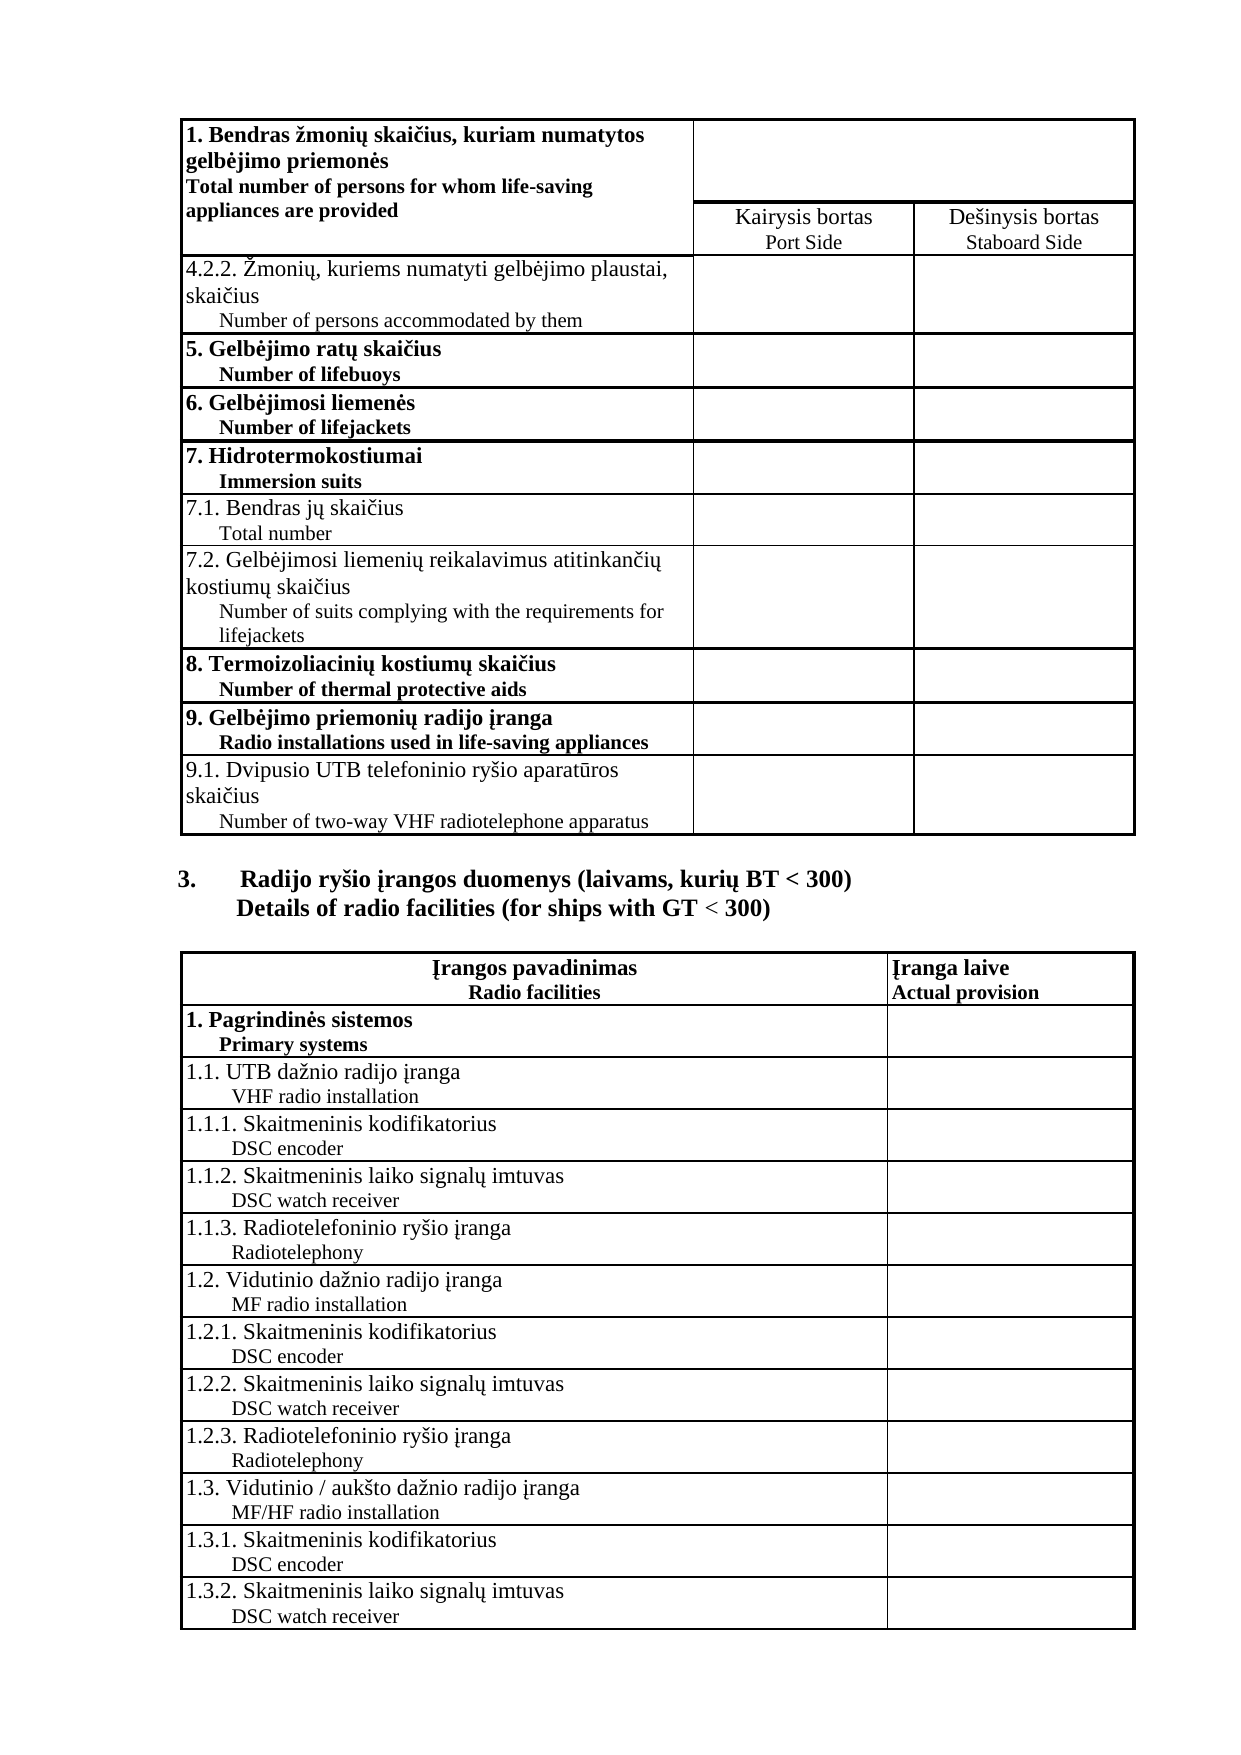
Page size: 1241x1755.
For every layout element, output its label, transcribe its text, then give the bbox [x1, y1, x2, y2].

text Details of radio facilities (for ships with GT < 300) [236, 893, 1181, 922]
table_cell Dešinysis bortas Staboard Side [915, 204, 1133, 254]
table_cell [694, 389, 913, 439]
table_header 1. Bendras žmonių skaičius, kuriam numatytos gelbėjimo priemonės Total number of persons for whom life-saving appliances are provided [183, 121, 693, 254]
table_cell [888, 1370, 1132, 1420]
table_cell 1.2. Vidutinio dažnio radijo įranga MF radio installation [183, 1266, 887, 1316]
table_cell [888, 1578, 1132, 1628]
table_cell 1.3. Vidutinio / aukšto dažnio radijo įranga MF/HF radio installation [183, 1474, 887, 1524]
table_cell [915, 546, 1133, 647]
text 3. Radijo ryšio įrangos duomenys (laivams, kurių BT < 300) [177, 864, 1181, 893]
table_cell 4.2.2. Žmonių, kuriems numatyti gelbėjimo plaustai, skaičius Number of persons accommodated by them [183, 257, 693, 332]
table_cell 7.1. Bendras jų skaičius Total number [183, 495, 693, 545]
table_cell [915, 756, 1133, 833]
table_cell [888, 1162, 1132, 1212]
table_cell [915, 335, 1133, 386]
table_cell 1.1. UTB dažnio radijo įranga VHF radio installation [183, 1058, 887, 1108]
table_cell [888, 1526, 1132, 1576]
table_cell [694, 443, 913, 493]
table_cell [694, 546, 913, 647]
table_cell [915, 650, 1133, 701]
table_cell 7. Hidrotermokostiumai Immersion suits [183, 443, 693, 493]
table_cell [915, 389, 1133, 439]
table_cell [915, 704, 1133, 754]
table_cell [888, 1266, 1132, 1316]
table_cell 1.1.2. Skaitmeninis laiko signalų imtuvas DSC watch receiver [183, 1162, 887, 1212]
table_cell 6. Gelbėjimosi liemenės Number of lifejackets [183, 389, 693, 439]
table_cell 7.2. Gelbėjimosi liemenių reikalavimus atitinkančių kostiumų skaičius Number of suits complying with the requirements for lifejackets [183, 546, 693, 647]
table_cell [694, 495, 913, 545]
table_cell 1.1.1. Skaitmeninis kodifikatorius DSC encoder [183, 1110, 887, 1160]
table_cell [888, 1422, 1132, 1472]
table_header [694, 121, 1133, 200]
table_cell 9.1. Dvipusio UTB telefoninio ryšio aparatūros skaičius Number of two-way VHF radiotelephone apparatus [183, 756, 693, 833]
table_cell 1.1.3. Radiotelefoninio ryšio įranga Radiotelephony [183, 1214, 887, 1264]
table_cell [694, 704, 913, 754]
table_cell [888, 1214, 1132, 1264]
table_cell 5. Gelbėjimo ratų skaičius Number of lifebuoys [183, 335, 693, 386]
table_cell 1.3.2. Skaitmeninis laiko signalų imtuvas DSC watch receiver [183, 1578, 887, 1628]
table_cell 9. Gelbėjimo priemonių radijo įranga Radio installations used in life-saving appliances [183, 704, 693, 754]
table_cell [888, 1006, 1132, 1056]
table_cell 1.2.2. Skaitmeninis laiko signalų imtuvas DSC watch receiver [183, 1370, 887, 1420]
table_cell [915, 443, 1133, 493]
table_cell [888, 1058, 1132, 1108]
table_cell [915, 256, 1133, 332]
table_cell 1. Pagrindinės sistemos Primary systems [183, 1006, 887, 1056]
table_cell [694, 756, 913, 833]
table_cell [888, 1474, 1132, 1524]
table_cell 8. Termoizoliacinių kostiumų skaičius Number of thermal protective aids [183, 650, 693, 701]
table_cell 1.2.1. Skaitmeninis kodifikatorius DSC encoder [183, 1318, 887, 1368]
table_cell [915, 495, 1133, 545]
table_cell Kairysis bortas Port Side [694, 204, 913, 254]
table_cell [694, 256, 913, 332]
table_cell [694, 335, 913, 386]
table_header Įrangos pavadinimas Radio facilities [183, 954, 887, 1004]
table_cell 1.2.3. Radiotelefoninio ryšio įranga Radiotelephony [183, 1422, 887, 1472]
table_cell 1.3.1. Skaitmeninis kodifikatorius DSC encoder [183, 1526, 887, 1576]
table_cell [694, 650, 913, 701]
table_header Įranga laive Actual provision [888, 954, 1132, 1004]
table_cell [888, 1110, 1132, 1160]
table_cell [888, 1318, 1132, 1368]
